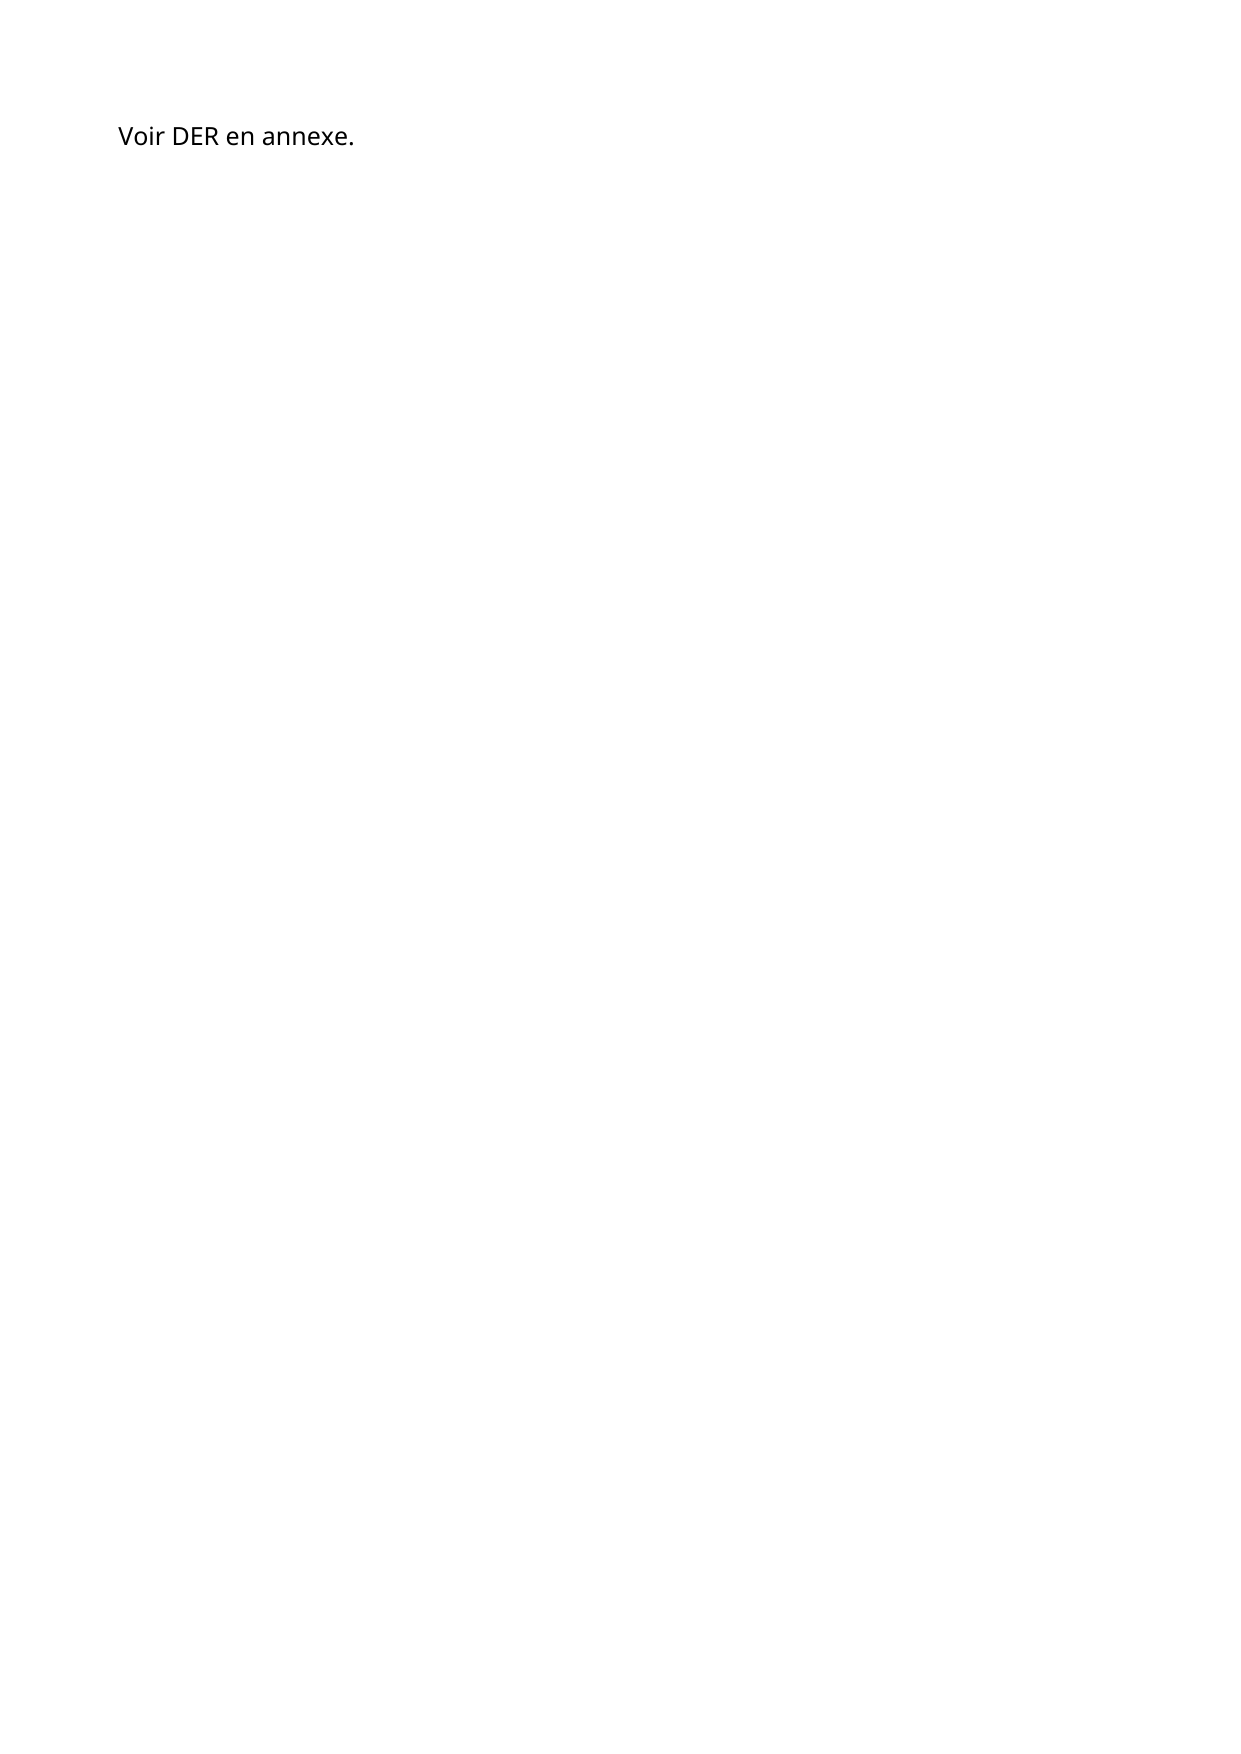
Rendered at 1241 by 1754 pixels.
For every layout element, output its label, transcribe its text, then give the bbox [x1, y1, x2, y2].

text Voir DER en annexe. [118, 118, 1122, 152]
